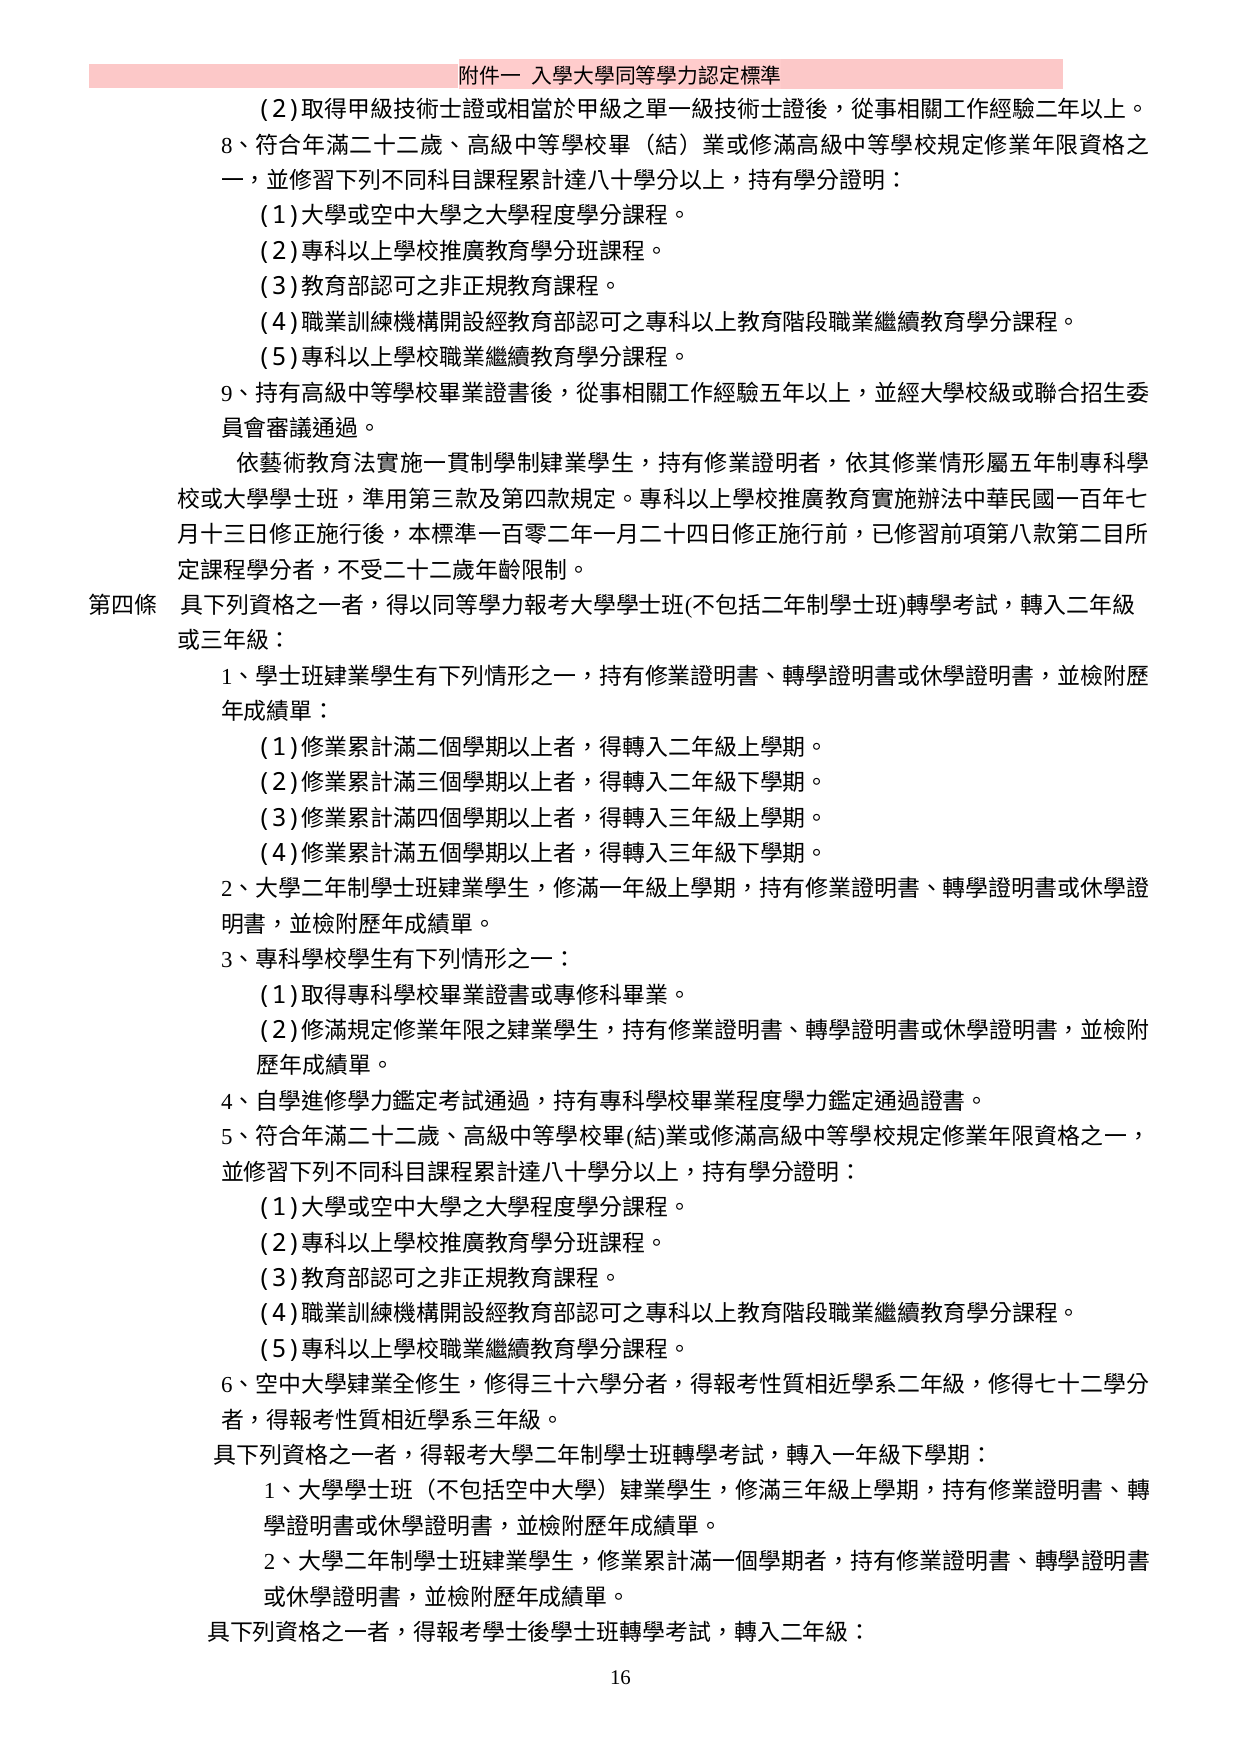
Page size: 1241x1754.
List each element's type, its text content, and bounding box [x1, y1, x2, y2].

list 專科以上學校職業繼續教育學分課程。 [256, 1329, 1152, 1364]
list 持有高級中等學校畢業證書後，從事相關工作經驗五年以上，並經大學校級或聯合招生委員會審議通過。 [221, 373, 1152, 443]
list 教育部認可之非正規教育課程。 [256, 266, 1152, 302]
list 修業累計滿五個學期以上者，得轉入三年級下學期。 [256, 833, 1152, 868]
text 具下列資格之一者，得報考大學二年制學士班轉學考試，轉入一年級下學期： [214, 1435, 1152, 1471]
list 修業累計滿三個學期以上者，得轉入二年級下學期。 [256, 762, 1152, 798]
list 專科學校學生有下列情形之一： [221, 939, 1152, 975]
text 第四條 具下列資格之一者，得以同等學力報考大學學士班(不包括二年制學士班)轉學考試，轉入二年級或三年級： [89, 585, 1152, 656]
list 空中大學肄業全修生，修得三十六學分者，得報考性質相近學系二年級，修得七十二學分者，得報考性質相近學系三年級。 [221, 1364, 1152, 1435]
list 符合年滿二十二歲、高級中等學校畢（結）業或修滿高級中等學校規定修業年限資格之一，並修習下列不同科目課程累計達八十學分以上，持有學分證明： [221, 125, 1152, 196]
list 取得甲級技術士證或相當於甲級之單一級技術士證後，從事相關工作經驗二年以上。 [256, 89, 1152, 125]
list 教育部認可之非正規教育課程。 [256, 1258, 1152, 1293]
list 符合年滿二十二歲、高級中等學校畢(結)業或修滿高級中等學校規定修業年限資格之一，並修習下列不同科目課程累計達八十學分以上，持有學分證明： [221, 1116, 1152, 1187]
list 取得專科學校畢業證書或專修科畢業。 [256, 975, 1152, 1010]
list 職業訓練機構開設經教育部認可之專科以上教育階段職業繼續教育學分課程。 [256, 302, 1152, 337]
list 修業累計滿二個學期以上者，得轉入二年級上學期。 [256, 727, 1152, 762]
list 大學或空中大學之大學程度學分課程。 [256, 196, 1152, 231]
list 專科以上學校推廣教育學分班課程。 [256, 231, 1152, 266]
list 大學二年制學士班肄業學生，修業累計滿一個學期者，持有修業證明書、轉學證明書或休學證明書，並檢附歷年成績單。 [264, 1541, 1152, 1612]
text 依藝術教育法實施一貫制學制肄業學生，持有修業證明者，依其修業情形屬五年制專科學校或大學學士班，準用第三款及第四款規定。專科以上學校推廣教育實施辦法中華民國一百年七月十三日修正施行後，本標準一百零二年一月二十四日修正施行前，已修習前項第八款第二目所定課程學分者，不受二十二歲年齡限制。 [177, 443, 1152, 585]
list 自學進修學力鑑定考試通過，持有專科學校畢業程度學力鑑定通過證書。 [221, 1081, 1152, 1116]
text 具下列資格之一者，得報考學士後學士班轉學考試，轉入二年級： [177, 1612, 1152, 1648]
list 大學二年制學士班肄業學生，修滿一年級上學期，持有修業證明書、轉學證明書或休學證明書，並檢附歷年成績單。 [221, 868, 1152, 939]
list 專科以上學校推廣教育學分班課程。 [256, 1223, 1152, 1258]
list 專科以上學校職業繼續教育學分課程。 [256, 337, 1152, 373]
list 學士班肄業學生有下列情形之一，持有修業證明書、轉學證明書或休學證明書，並檢附歷年成績單： [221, 656, 1152, 727]
list 大學學士班（不包括空中大學）肄業學生，修滿三年級上學期，持有修業證明書、轉學證明書或休學證明書，並檢附歷年成績單。 [264, 1471, 1152, 1541]
list 職業訓練機構開設經教育部認可之專科以上教育階段職業繼續教育學分課程。 [256, 1293, 1152, 1329]
list 大學或空中大學之大學程度學分課程。 [256, 1187, 1152, 1223]
list 修滿規定修業年限之肄業學生，持有修業證明書、轉學證明書或休學證明書，並檢附歷年成績單。 [256, 1010, 1152, 1081]
list 修業累計滿四個學期以上者，得轉入三年級上學期。 [256, 798, 1152, 833]
